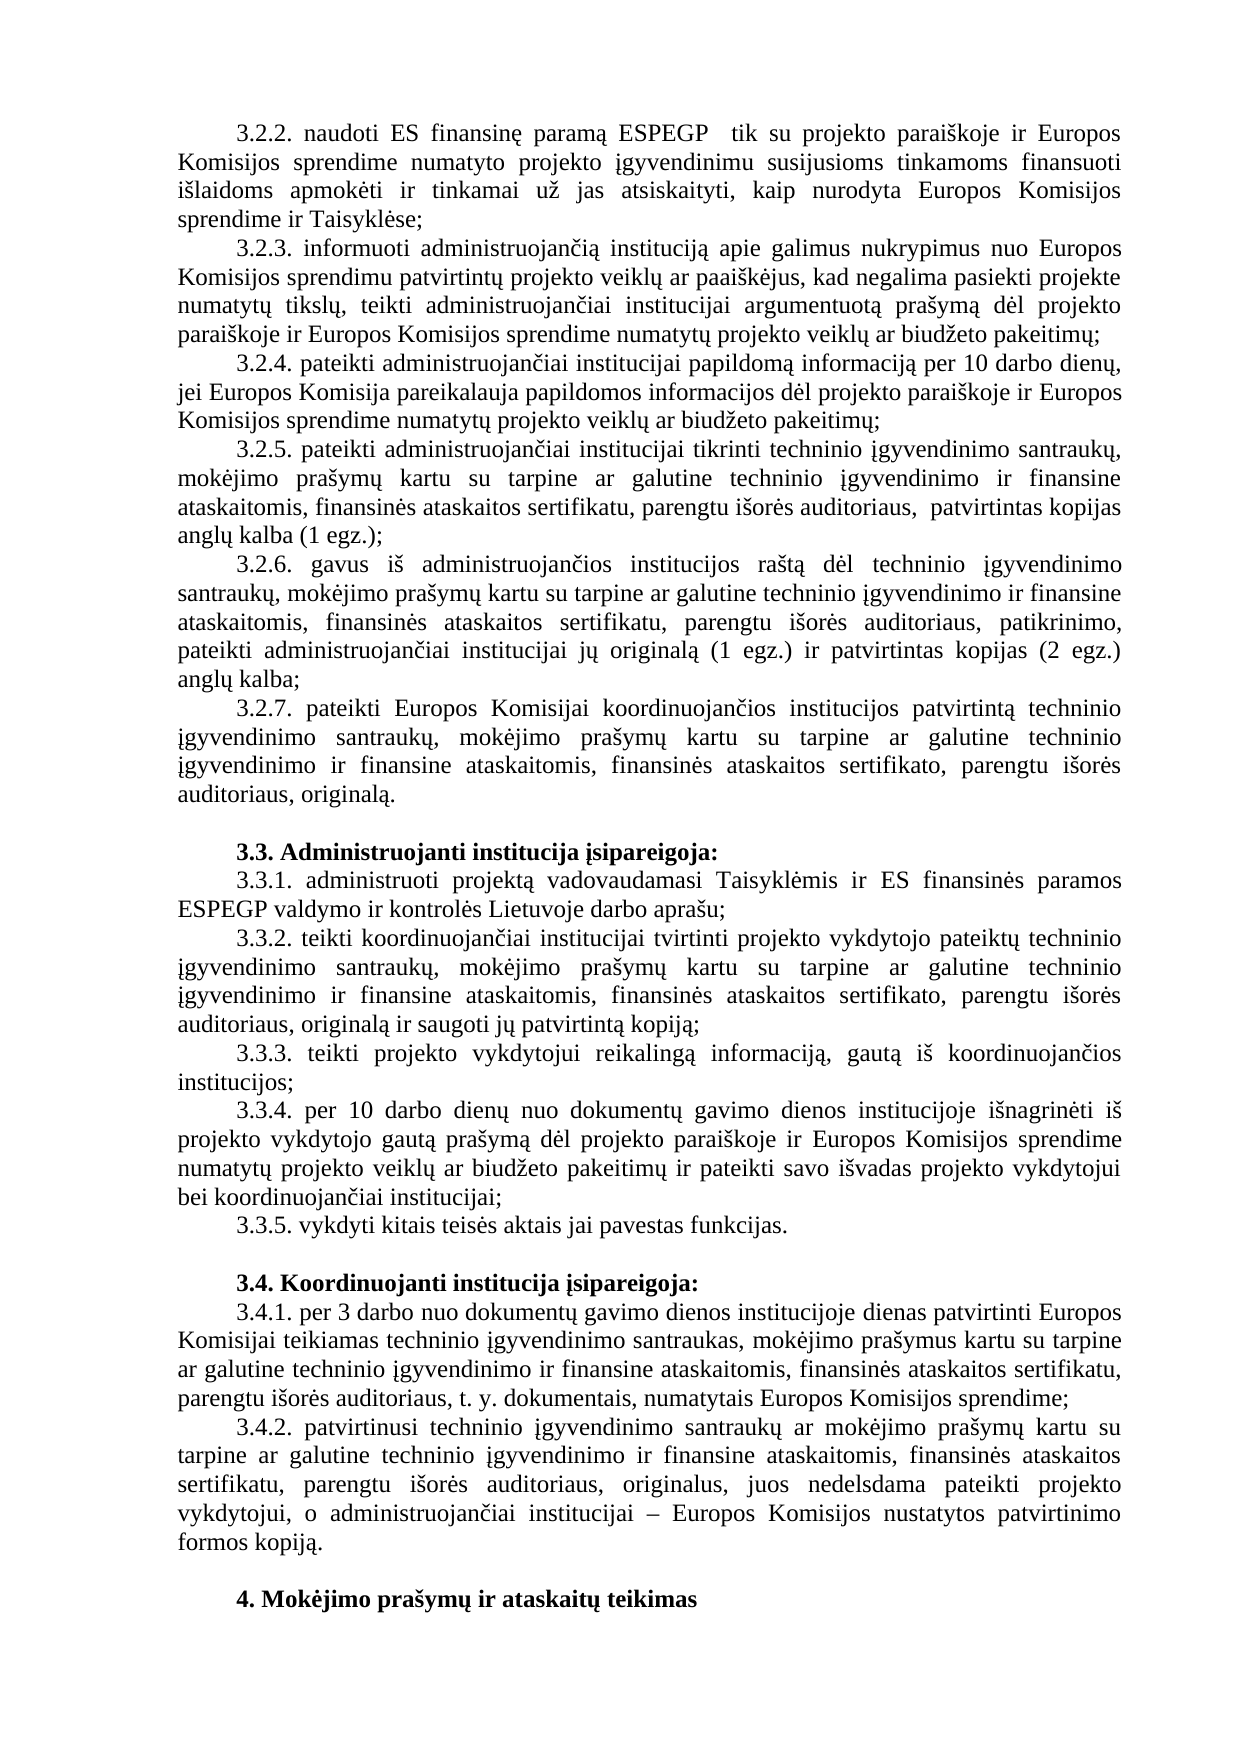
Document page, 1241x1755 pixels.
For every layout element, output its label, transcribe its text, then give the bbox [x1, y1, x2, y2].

text 3.3.5. vykdyti kitais teisės aktais jai pavestas funkcijas. [177, 1211, 1122, 1239]
text 3.3.2. teikti koordinuojančiai institucijai tvirtinti projekto vykdytojo pateiktų techninio įgyvendinimo santraukų, mokėjimo prašymų kartu su tarpine ar galutine techninio įgyvendinimo ir finansine ataskaitomis, finansinės ataskaitos sertifikato, parengtu išorės auditoriaus, originalą ir saugoti jų patvirtintą kopiją; [177, 923, 1122, 1038]
text 3.2.7. pateikti Europos Komisijai koordinuojančios institucijos patvirtintą techninio įgyvendinimo santraukų, mokėjimo prašymų kartu su tarpine ar galutine techninio įgyvendinimo ir finansine ataskaitomis, finansinės ataskaitos sertifikato, parengtu išorės auditoriaus, originalą. [177, 693, 1122, 808]
text 3.4.1. per 3 darbo nuo dokumentų gavimo dienos institucijoje dienas patvirtinti Europos Komisijai teikiamas techninio įgyvendinimo santraukas, mokėjimo prašymus kartu su tarpine ar galutine techninio įgyvendinimo ir finansine ataskaitomis, finansinės ataskaitos sertifikatu, parengtu išorės auditoriaus, t. y. dokumentais, numatytais Europos Komisijos sprendime; [177, 1297, 1122, 1412]
text 3.3.1. administruoti projektą vadovaudamasi Taisyklėmis ir ES finansinės paramos ESPEGP valdymo ir kontrolės Lietuvoje darbo aprašu; [177, 866, 1122, 923]
text 3.3. Administruojanti institucija įsipareigoja: [177, 837, 1122, 866]
text 3.2.4. pateikti administruojančiai institucijai papildomą informaciją per 10 darbo dienų, jei Europos Komisija pareikalauja papildomos informacijos dėl projekto paraiškoje ir Europos Komisijos sprendime numatytų projekto veiklų ar biudžeto pakeitimų; [177, 348, 1122, 434]
text 3.2.6. gavus iš administruojančios institucijos raštą dėl techninio įgyvendinimo santraukų, mokėjimo prašymų kartu su tarpine ar galutine techninio įgyvendinimo ir finansine ataskaitomis, finansinės ataskaitos sertifikatu, parengtu išorės auditoriaus, patikrinimo, pateikti administruojančiai institucijai jų originalą (1 egz.) ir patvirtintas kopijas (2 egz.) anglų kalba; [177, 549, 1122, 693]
text 3.3.4. per 10 darbo dienų nuo dokumentų gavimo dienos institucijoje išnagrinėti iš projekto vykdytojo gautą prašymą dėl projekto paraiškoje ir Europos Komisijos sprendime numatytų projekto veiklų ar biudžeto pakeitimų ir pateikti savo išvadas projekto vykdytojui bei koordinuojančiai institucijai; [177, 1096, 1122, 1211]
text 3.2.2. naudoti ES finansinę paramą ESPEGP tik su projekto paraiškoje ir Europos Komisijos sprendime numatyto projekto įgyvendinimu susijusioms tinkamoms finansuoti išlaidoms apmokėti ir tinkamai už jas atsiskaityti, kaip nurodyta Europos Komisijos sprendime ir Taisyklėse; [177, 118, 1122, 233]
text 4. Mokėjimo prašymų ir ataskaitų teikimas [177, 1584, 1122, 1613]
text 3.2.5. pateikti administruojančiai institucijai tikrinti techninio įgyvendinimo santraukų, mokėjimo prašymų kartu su tarpine ar galutine techninio įgyvendinimo ir finansine ataskaitomis, finansinės ataskaitos sertifikatu, parengtu išorės auditoriaus, patvirtintas kopijas anglų kalba (1 egz.); [177, 434, 1122, 549]
text 3.4. Koordinuojanti institucija įsipareigoja: [177, 1268, 1122, 1297]
text 3.3.3. teikti projekto vykdytojui reikalingą informaciją, gautą iš koordinuojančios institucijos; [177, 1038, 1122, 1096]
text 3.4.2. patvirtinusi techninio įgyvendinimo santraukų ar mokėjimo prašymų kartu su tarpine ar galutine techninio įgyvendinimo ir finansine ataskaitomis, finansinės ataskaitos sertifikatu, parengtu išorės auditoriaus, originalus, juos nedelsdama pateikti projekto vykdytojui, o administruojančiai institucijai – Europos Komisijos nustatytos patvirtinimo formos kopiją. [177, 1412, 1122, 1556]
text 3.2.3. informuoti administruojančią instituciją apie galimus nukrypimus nuo Europos Komisijos sprendimu patvirtintų projekto veiklų ar paaiškėjus, kad negalima pasiekti projekte numatytų tikslų, teikti administruojančiai institucijai argumentuotą prašymą dėl projekto paraiškoje ir Europos Komisijos sprendime numatytų projekto veiklų ar biudžeto pakeitimų; [177, 233, 1122, 348]
